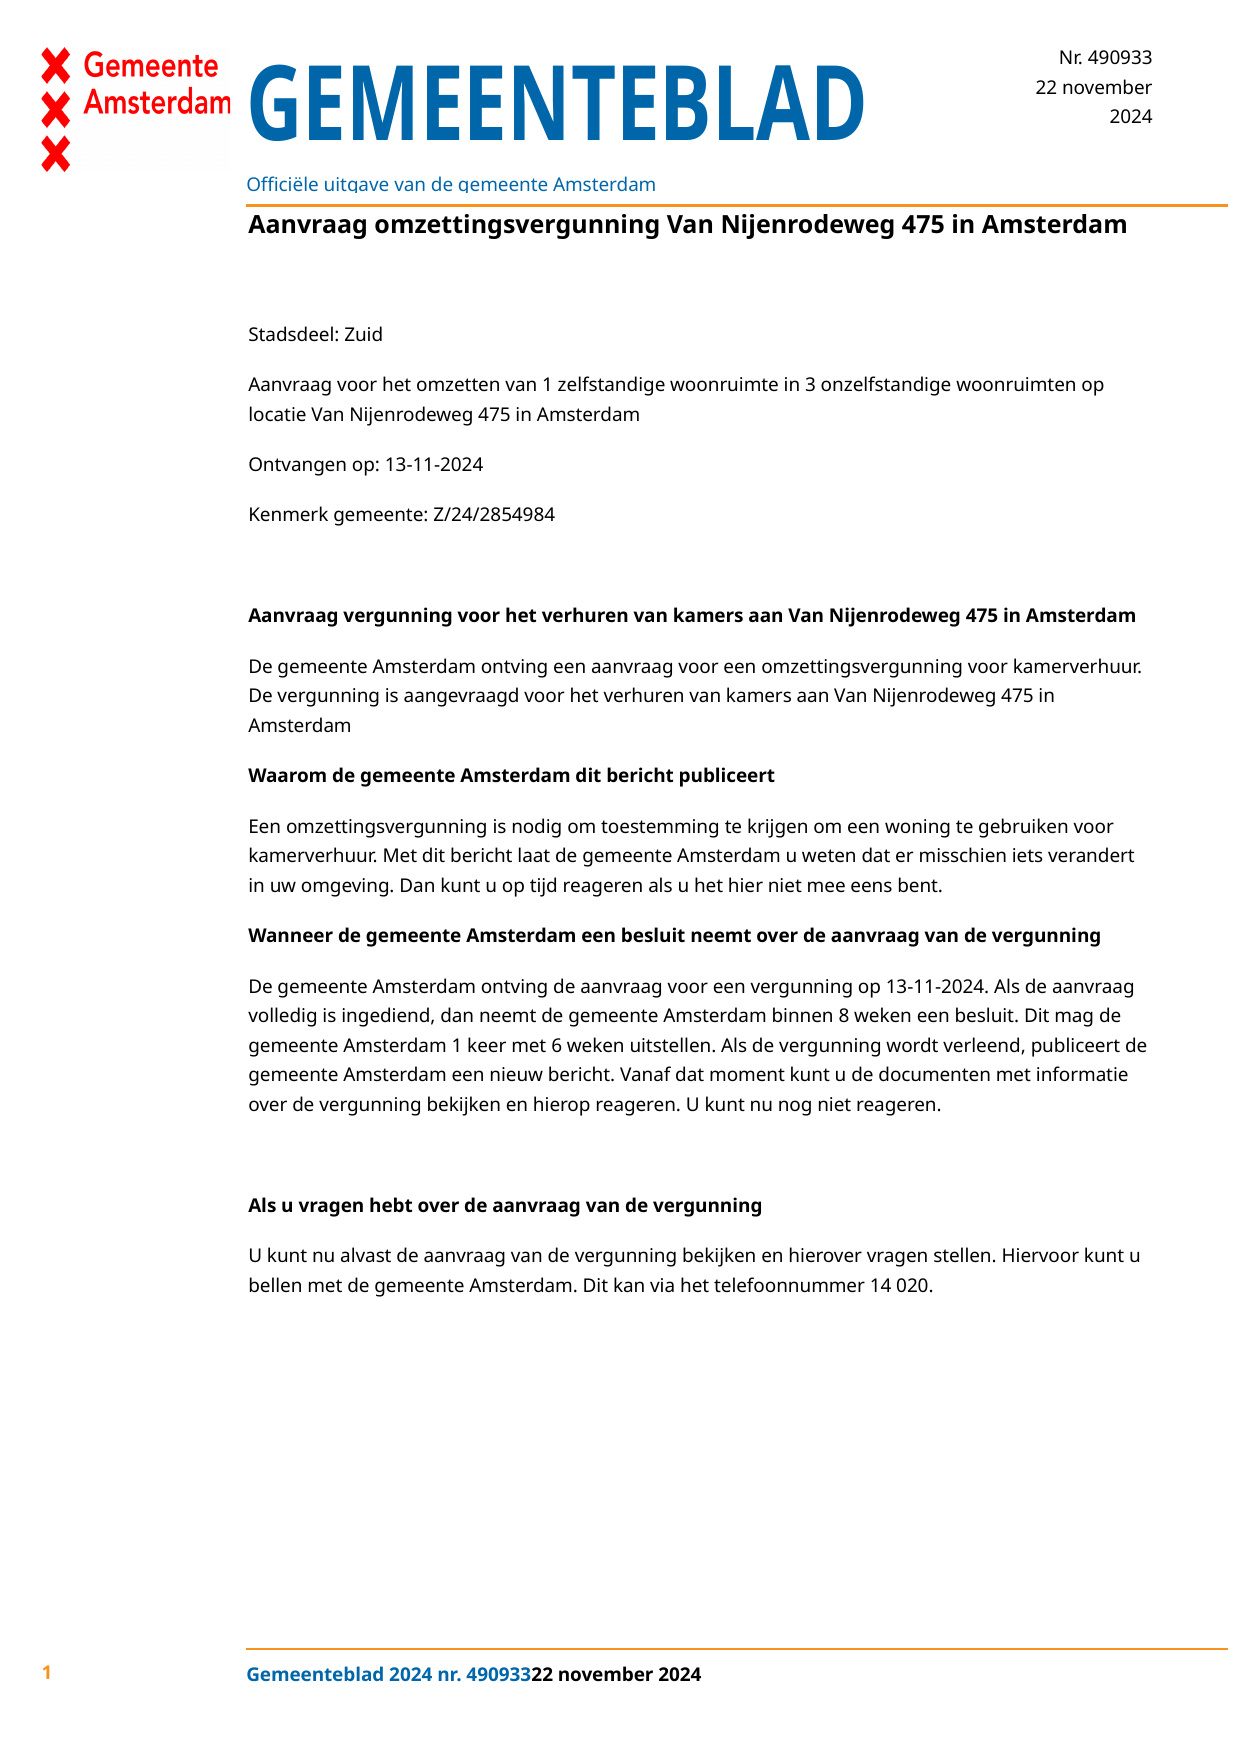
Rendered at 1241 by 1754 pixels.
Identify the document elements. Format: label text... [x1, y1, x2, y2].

text Wanneer de gemeente Amsterdam een besluit neemt over de aanvraag van de vergunning [248, 922, 1152, 948]
text De gemeente Amsterdam ontving de aanvraag voor een vergunning op 13-11-2024. Als de aanvraag volledig is ingediend, dan neemt de gemeente Amsterdam binnen 8 weken een besluit. Dit mag de gemeente Amsterdam 1 keer met 6 weken uitstellen. Als de vergunning wordt verleend, publiceert de gemeente Amsterdam een nieuw bericht. Vanaf dat moment kunt u de documenten met informatie over de vergunning bekijken en hierop reageren. U kunt nu nog niet reageren. [248, 973, 1152, 1117]
text Kenmerk gemeente: Z/24/2854984 [248, 502, 1152, 527]
text Een omzettingsvergunning is nodig om toestemming te krijgen om een woning te gebruiken voor kamerverhuur. Met dit bericht laat de gemeente Amsterdam u weten dat er misschien iets verandert in uw omgeving. Dan kunt u op tijd reageren als u het hier niet mee eens bent. [248, 813, 1152, 898]
text Waarom de gemeente Amsterdam dit bericht publiceert [248, 762, 1152, 788]
text De gemeente Amsterdam ontving een aanvraag voor een omzettingsvergunning voor kamerverhuur. De vergunning is aangevraagd voor het verhuren van kamers aan Van Nijenrodeweg 475 in Amsterdam [248, 653, 1152, 738]
text Aanvraag vergunning voor het verhuren van kamers aan Van Nijenrodeweg 475 in Amsterdam [248, 602, 1152, 628]
picture [41, 47, 231, 172]
text Als u vragen hebt over de aanvraag van de vergunning [248, 1192, 1152, 1218]
text U kunt nu alvast de aanvraag van de vergunning bekijken en hierover vragen stellen. Hiervoor kunt u bellen met de gemeente Amsterdam. Dit kan via het telefoonnummer 14 020. [248, 1242, 1152, 1298]
text Ontvangen op: 13-11-2024 [248, 451, 1152, 477]
text Aanvraag voor het omzetten van 1 zelfstandige woonruimte in 3 onzelfstandige woonruimten op locatie Van Nijenrodeweg 475 in Amsterdam [248, 371, 1152, 426]
text Aanvraag omzettingsvergunning Van Nijenrodeweg 475 in Amsterdam [248, 207, 1152, 241]
text Stadsdeel: Zuid [248, 321, 1152, 346]
